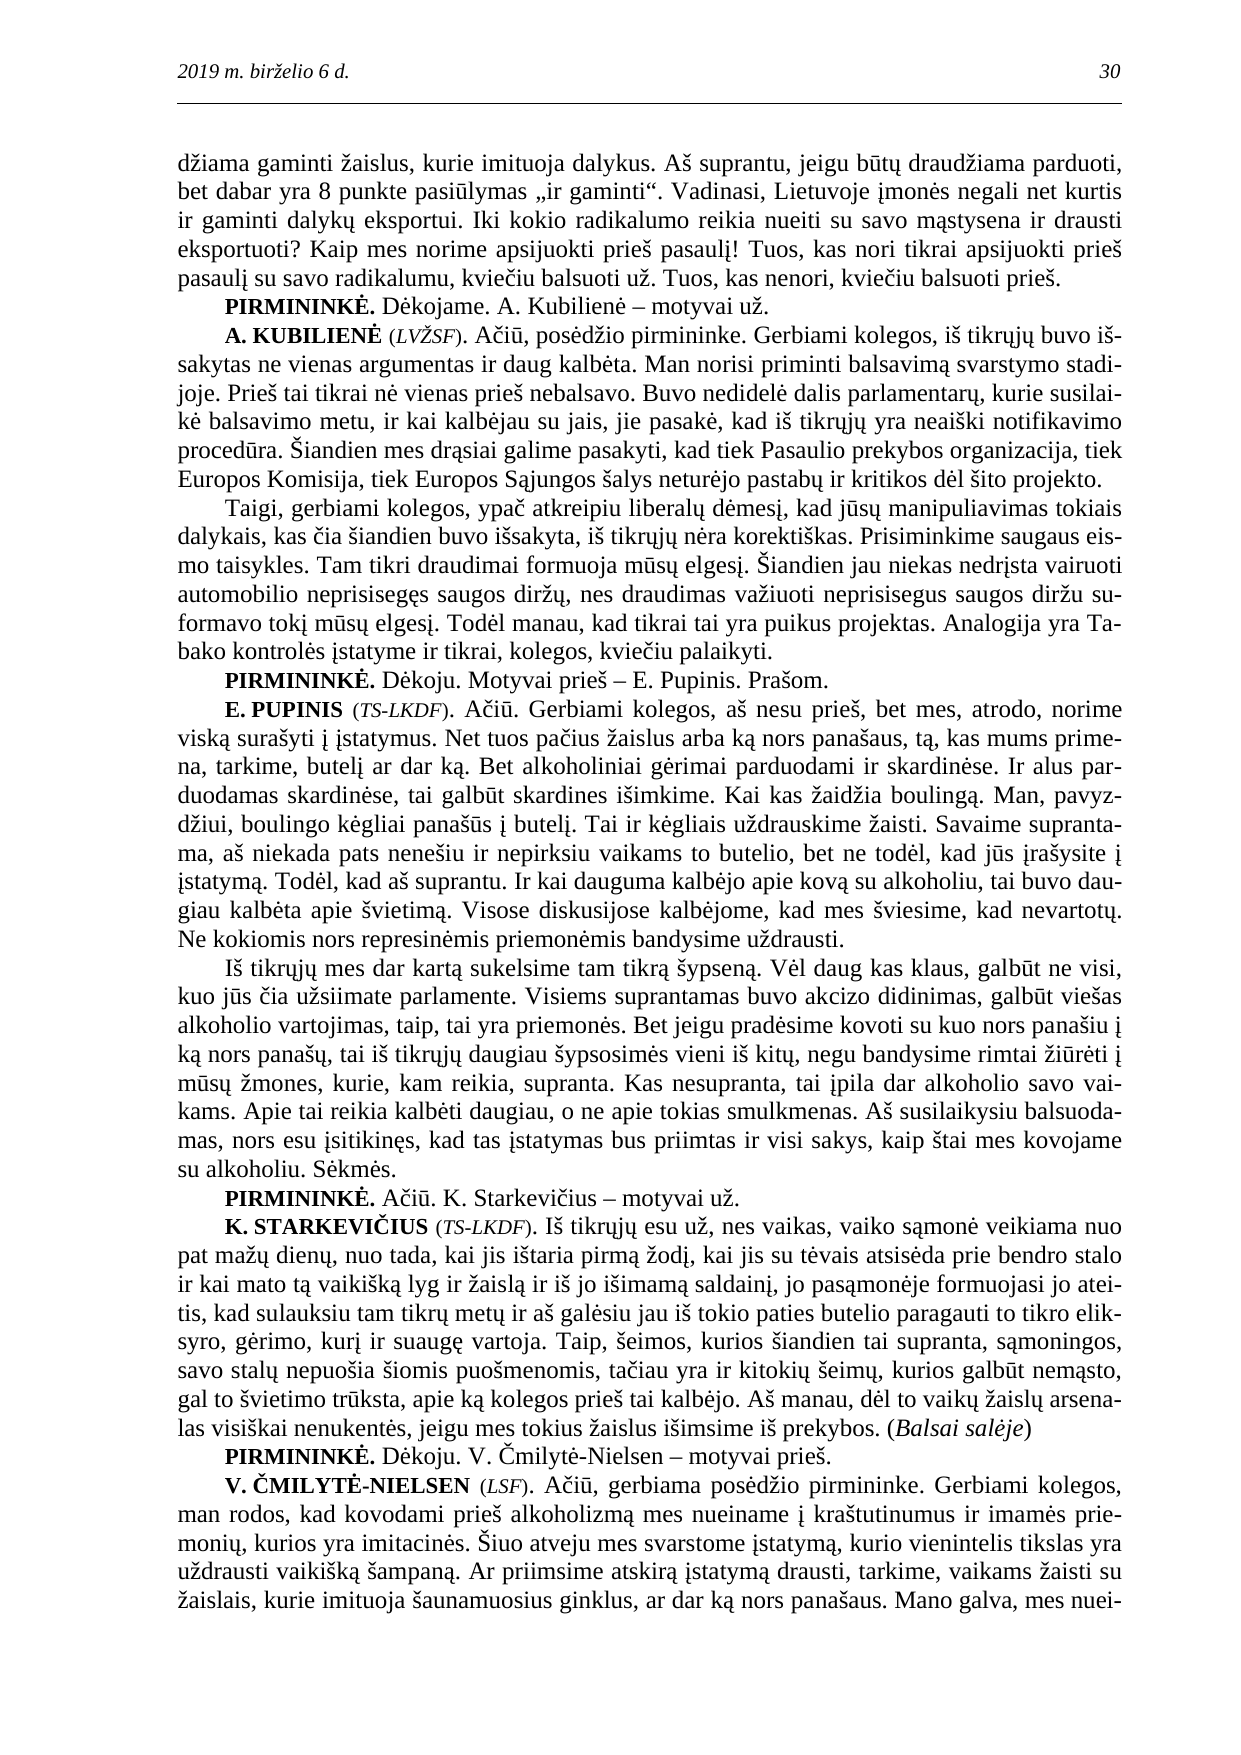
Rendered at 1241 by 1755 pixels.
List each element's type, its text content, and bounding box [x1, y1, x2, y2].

text V. ČMILYTĖ-NIELSEN (LSF). Ačiū, ger­bia­ma po­sė­džio pir­mi­nin­ke. Ger­bia­mi ko­le­gos, man ro­dos, kad ko­vo­da­mi prieš al­ko­ho­liz­mą mes nu­ei­na­me į kraš­tu­ti­nu­mus ir ima­mės prie­mo­nių, ku­rios yra imi­ta­ci­nės. Šiuo at­ve­ju mes svars­to­me įsta­ty­mą, ku­rio vie­nin­te­lis tiks­las yra už­draus­ti vai­kiš­ką šam­pa­ną. Ar pri­im­si­me at­ski­rą įsta­ty­mą draus­ti, tar­ki­me, vai­kams žais­ti su žais­lais, ku­rie imi­tuo­ja šau­na­muo­sius gin­klus, ar dar ką nors pa­na­šaus. Ma­no gal­va, mes nu­ei­ [177, 1470, 1122, 1614]
text PIRMININKĖ. Dė­ko­ja­me. A. Ku­bi­lie­nė – mo­ty­vai už. [177, 291, 1122, 320]
text A. KUBILIENĖ (LVŽSF). Ačiū, po­sė­džio pir­mi­nin­ke. Ger­bia­mi ko­le­gos, iš tik­rų­jų bu­vo iš­sa­ky­tas ne vie­nas ar­gu­men­tas ir daug kal­bė­ta. Man no­ri­si pri­min­ti bal­sa­vi­mą svars­ty­mo sta­di­jo­je. Prieš tai tik­rai nė vie­nas prieš ne­bal­sa­vo. Bu­vo ne­di­de­lė da­lis par­la­men­ta­rų, ku­rie su­si­lai­kė bal­sa­vi­mo me­tu, ir kai kal­bė­jau su jais, jie pa­sa­kė, kad iš tik­rų­jų yra ne­aiš­ki no­ti­fi­ka­vi­mo pro­ce­dū­ra. Šian­dien mes drą­siai ga­li­me pa­sa­ky­ti, kad tiek Pa­sau­lio pre­ky­bos or­ga­ni­za­ci­ja, tiek Eu­ro­pos Ko­mi­si­ja, tiek Eu­ro­pos Są­jun­gos ša­lys ne­tu­rė­jo pa­sta­bų ir kri­ti­kos dėl ši­to pro­jek­to. [177, 320, 1122, 493]
text PIRMININKĖ. Ačiū. K. Star­ke­vi­čius – mo­ty­vai už. [177, 1183, 1122, 1211]
text džia­ma ­ga­min­ti žais­lus, ku­rie imi­tuo­ja da­ly­kus. Aš su­pran­tu, jei­gu bū­tų drau­džia­ma par­duo­ti, bet da­bar yra 8 punk­te pa­siū­ly­mas „ir ga­min­ti“. Va­di­na­si, Lie­tu­vo­je įmo­nės ne­ga­li net kur­tis ir ga­min­ti da­ly­kų eks­por­tui. Iki ko­kio ra­di­ka­lu­mo rei­kia nu­ei­ti su sa­vo mąs­ty­se­na ir draus­ti eks­por­tuo­ti? Kaip mes no­ri­me ap­si­juok­ti prieš pa­sau­lį! Tuos, kas no­ri tik­rai ap­si­juok­ti prieš pa­sau­lį su sa­vo ra­di­ka­lu­mu, kvie­čiu bal­suo­ti už. Tuos, kas ne­no­ri, kvie­čiu bal­suo­ti prieš. [177, 148, 1122, 291]
text E. PUPINIS (TS-LKDF). Ačiū. Ger­bia­mi ko­le­gos, aš ne­su prieš, bet mes, at­ro­do, no­ri­me vis­ką su­ra­šy­ti į įsta­ty­mus. Net tuos pa­čius žais­lus ar­ba ką nors pa­na­šaus, tą, kas mums pri­me­na, tar­ki­me, bu­te­lį ar dar ką. Bet al­ko­ho­li­niai gė­ri­mai par­duo­da­mi ir skar­di­nė­se. Ir alus par­duo­da­mas skar­di­nė­se, tai gal­būt skar­di­nes iš­im­ki­me. Kai kas žai­džia bou­lin­gą. Man, pa­vyz­džiui, bou­lin­go kėg­liai pa­na­šūs į bu­te­lį. Tai ir kėg­liais už­draus­ki­me žais­ti. Sa­vai­me su­pran­ta­ma, aš nie­ka­da pats ne­ne­šiu ir ne­pirk­siu vai­kams to bu­te­lio, bet ne to­dėl, kad jūs įra­šy­si­te į įsta­ty­mą. To­dėl, kad aš su­pran­tu. Ir kai dau­gu­ma kal­bė­jo apie ko­vą su al­ko­ho­liu, tai bu­vo dau­giau kal­bė­ta apie švie­ti­mą. Vi­so­se dis­ku­si­jo­se kal­bė­jo­me, kad mes švie­si­me, kad ne­var­to­tų. Ne ko­kio­mis nors rep­re­si­nė­mis prie­mo­nė­mis ban­dy­si­me už­draus­ti. [177, 694, 1122, 953]
text PIRMININKĖ. Dė­ko­ju. V. Čmi­ly­tė-Niel­sen – mo­ty­vai prieš. [177, 1441, 1122, 1470]
text Tai­gi, ger­bia­mi ko­le­gos, ypač at­krei­piu li­be­ra­lų dė­me­sį, kad jū­sų ma­ni­pu­lia­vi­mas to­kiais da­ly­kais, kas čia šian­dien bu­vo iš­sa­ky­ta, iš tik­rų­jų nė­ra ko­rek­tiš­kas. Pri­si­min­ki­me sau­gaus eis­mo tai­syk­les. Tam tik­ri drau­di­mai for­muo­ja mū­sų el­ge­sį. Šian­dien jau nie­kas ne­drįs­ta vai­ruo­ti au­to­mo­bi­lio ne­pri­si­se­gęs sau­gos dir­žų, nes drau­di­mas va­žiuo­ti ne­pri­si­se­gus sau­gos dir­žu su­for­ma­vo to­kį mū­sų el­ge­sį. To­dėl ma­nau, kad tik­rai tai yra pui­kus pro­jek­tas. Ana­lo­gi­ja yra Ta­ba­ko kon­tro­lės įsta­ty­me ir tik­rai, ko­le­gos, kvie­čiu pa­lai­ky­ti. [177, 493, 1122, 665]
text PIRMININKĖ. Dė­ko­ju. Mo­ty­vai prieš – E. Pu­pi­nis. Pra­šom. [177, 665, 1122, 694]
text K. STARKEVIČIUS (TS-LKDF). Iš tik­rų­jų esu už, nes vai­kas, vai­ko są­mo­nė vei­kia­ma nuo pat ma­žų die­nų, nuo ta­da, kai jis iš­ta­ria pir­mą žo­dį, kai jis su tė­vais at­si­sė­da prie ben­dro sta­lo ir kai ma­to tą vai­kiš­ką lyg ir žais­lą ir iš jo iš­ima­mą sal­dai­nį, jo pa­są­mo­nė­je for­muo­ja­si jo at­ei­tis, kad su­lauk­siu tam tik­rų me­tų ir aš ga­lė­siu jau iš to­kio pa­ties bu­te­lio pa­ra­gau­ti to tik­ro elik­sy­ro, gė­ri­mo, ku­rį ir su­au­gę var­to­ja. Taip, šei­mos, ku­rios šian­dien tai su­pran­ta, są­mo­nin­gos, sa­vo sta­lų ne­puo­šia šio­mis puoš­me­no­mis, ta­čiau yra ir ki­to­kių šei­mų, ku­rios gal­būt ne­mąs­to, gal to švie­ti­mo trūks­ta, apie ką ko­le­gos prieš tai kal­bė­jo. Aš ma­nau, dėl to vai­kų žais­lų ar­se­na­las vi­siš­kai ne­nu­ken­tės, jei­gu mes to­kius žais­lus iš­im­si­me iš pre­ky­bos. (Bal­sai sa­lė­je) [177, 1211, 1122, 1441]
text Iš tik­rų­jų mes dar kar­tą su­kel­si­me tam tik­rą šyp­se­ną. Vėl daug kas klaus, gal­būt ne vi­si, kuo jūs čia už­si­i­ma­te par­la­men­te. Vi­siems su­pran­ta­mas bu­vo ak­ci­zo di­di­ni­mas, gal­būt vie­šas al­ko­ho­lio var­to­ji­mas, taip, tai yra prie­mo­nės. Bet jei­gu pra­dė­si­me ko­vo­ti su kuo nors pa­na­šiu į ką nors pa­na­šų, tai iš tik­rų­jų dau­giau šyp­so­si­mės vie­ni iš ki­tų, ne­gu ban­dy­si­me rim­tai žiū­rė­ti į mū­sų žmo­nes, ku­rie, kam rei­kia, su­pran­ta. Kas ne­su­pran­ta, tai įpi­la dar al­ko­ho­lio sa­vo vai­kams. Apie tai rei­kia kal­bė­ti dau­giau, o ne apie to­kias smul­kme­nas. Aš su­si­lai­ky­siu bal­suo­da­mas, nors esu įsi­ti­ki­nęs, kad tas įsta­ty­mas bus pri­im­tas ir vi­si sa­kys, kaip štai mes ko­vo­jame su al­ko­ho­liu. Sėk­mės. [177, 953, 1122, 1183]
